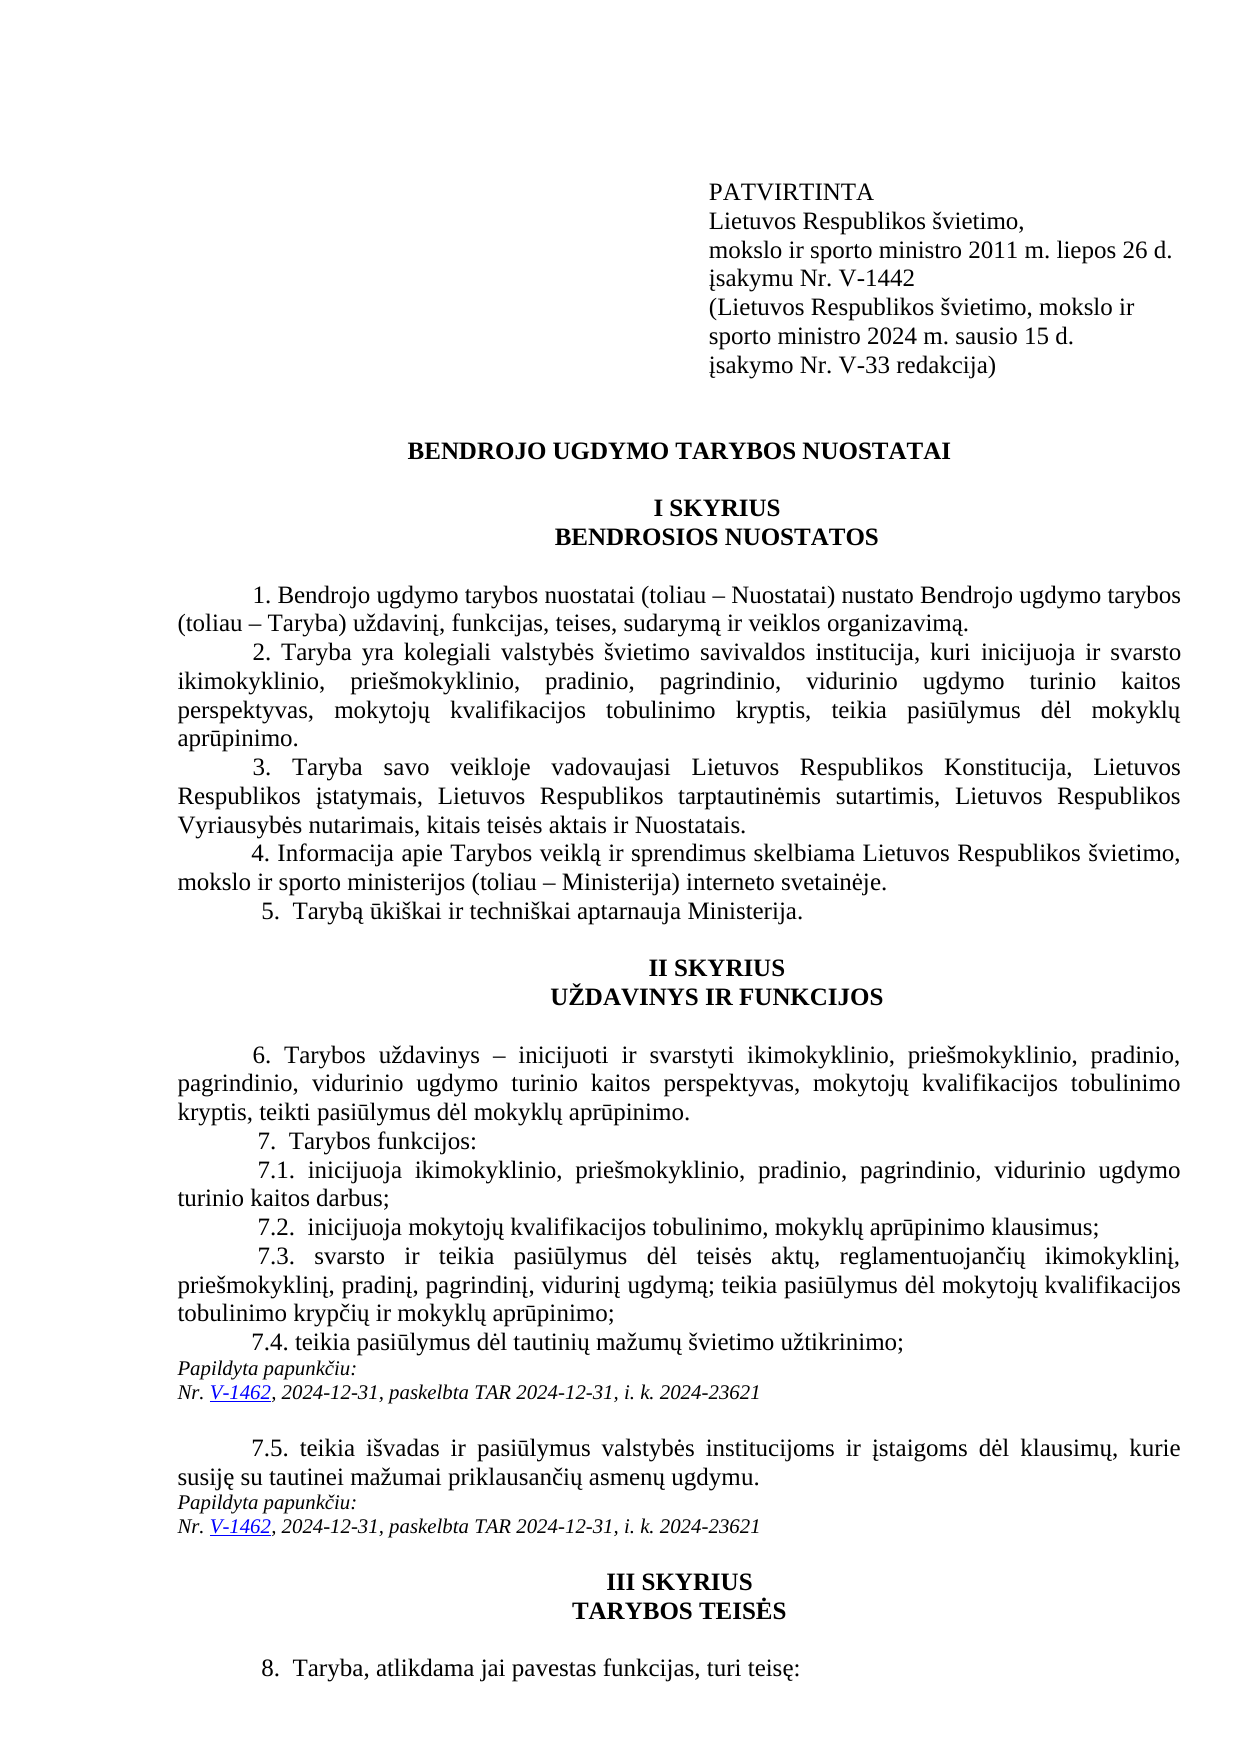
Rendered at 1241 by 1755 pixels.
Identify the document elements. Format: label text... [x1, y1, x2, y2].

text sporto ministro 2024 m. sausio 15 d. [177, 321, 1181, 350]
text mokslo ir sporto ministro 2011 m. liepos 26 d. [177, 235, 1181, 263]
text 7. Tarybos funkcijos: [177, 1126, 1181, 1155]
text 5. Tarybą ūkiškai ir techniškai aptarnauja Ministerija. [177, 896, 1181, 925]
text TARYBOS TEISĖS [177, 1596, 1181, 1625]
text 8. Taryba, atlikdama jai pavestas funkcijas, turi teisę: [177, 1653, 1181, 1682]
text BENDROSIOS NUOSTATOS [177, 522, 1181, 551]
text 2. Taryba yra kolegiali valstybės švietimo savivaldos institucija, kuri inicijuoja ir svarsto ikimokyklinio, priešmokyklinio, pradinio, pagrindinio, vidurinio ugdymo turinio kaitos perspektyvas, mokytojų kvalifikacijos tobulinimo kryptis, teikia pasiūlymus dėl mokyklų aprūpinimo. [177, 637, 1181, 752]
text Nr. V-1462, 2024-12-31, paskelbta TAR 2024-12-31, i. k. 2024-23621 [177, 1514, 1181, 1538]
text įsakymo Nr. V-33 redakcija) [177, 350, 1181, 378]
text įsakymu Nr. V-1442 [177, 263, 1181, 292]
text 7.2. inicijuoja mokytojų kvalifikacijos tobulinimo, mokyklų aprūpinimo klausimus; [177, 1212, 1181, 1241]
text (Lietuvos Respublikos švietimo, mokslo ir [177, 292, 1181, 321]
text III SKYRIUS [177, 1567, 1181, 1596]
text 7.4. teikia pasiūlymus dėl tautinių mažumų švietimo užtikrinimo; [177, 1327, 1181, 1356]
text Papildyta papunkčiu: [177, 1356, 1181, 1380]
text 1. Bendrojo ugdymo tarybos nuostatai (toliau – Nuostatai) nustato Bendrojo ugdymo tarybos (toliau – Taryba) uždavinį, funkcijas, teises, sudarymą ir veiklos organizavimą. [177, 580, 1181, 637]
text Lietuvos Respublikos švietimo, [177, 206, 1181, 235]
text UŽDAVINYS IR FUNKCIJOS [177, 982, 1181, 1011]
text I SKYRIUS [177, 493, 1181, 522]
text 4. Informacija apie Tarybos veiklą ir sprendimus skelbiama Lietuvos Respublikos švietimo, mokslo ir sporto ministerijos (toliau – Ministerija) interneto svetainėje. [177, 838, 1181, 896]
text 3. Taryba savo veikloje vadovaujasi Lietuvos Respublikos Konstitucija, Lietuvos Respublikos įstatymais, Lietuvos Respublikos tarptautinėmis sutartimis, Lietuvos Respublikos Vyriausybės nutarimais, kitais teisės aktais ir Nuostatais. [177, 752, 1181, 838]
text PATVIRTINTA [177, 177, 1181, 206]
text BENDROJO UGDYMO TARYBOS NUOSTATAI [177, 436, 1181, 465]
text 7.1. inicijuoja ikimokyklinio, priešmokyklinio, pradinio, pagrindinio, vidurinio ugdymo turinio kaitos darbus; [177, 1155, 1181, 1212]
text 7.5. teikia išvadas ir pasiūlymus valstybės institucijoms ir įstaigoms dėl klausimų, kurie susiję su tautinei mažumai priklausančių asmenų ugdymu. [177, 1433, 1181, 1490]
text Papildyta papunkčiu: [177, 1490, 1181, 1514]
text II SKYRIUS [177, 953, 1181, 982]
text Nr. V-1462, 2024-12-31, paskelbta TAR 2024-12-31, i. k. 2024-23621 [177, 1380, 1181, 1404]
text 7.3. svarsto ir teikia pasiūlymus dėl teisės aktų, reglamentuojančių ikimokyklinį, priešmokyklinį, pradinį, pagrindinį, vidurinį ugdymą; teikia pasiūlymus dėl mokytojų kvalifikacijos tobulinimo krypčių ir mokyklų aprūpinimo; [177, 1241, 1181, 1327]
text 6. Tarybos uždavinys – inicijuoti ir svarstyti ikimokyklinio, priešmokyklinio, pradinio, pagrindinio, vidurinio ugdymo turinio kaitos perspektyvas, mokytojų kvalifikacijos tobulinimo kryptis, teikti pasiūlymus dėl mokyklų aprūpinimo. [177, 1040, 1181, 1126]
